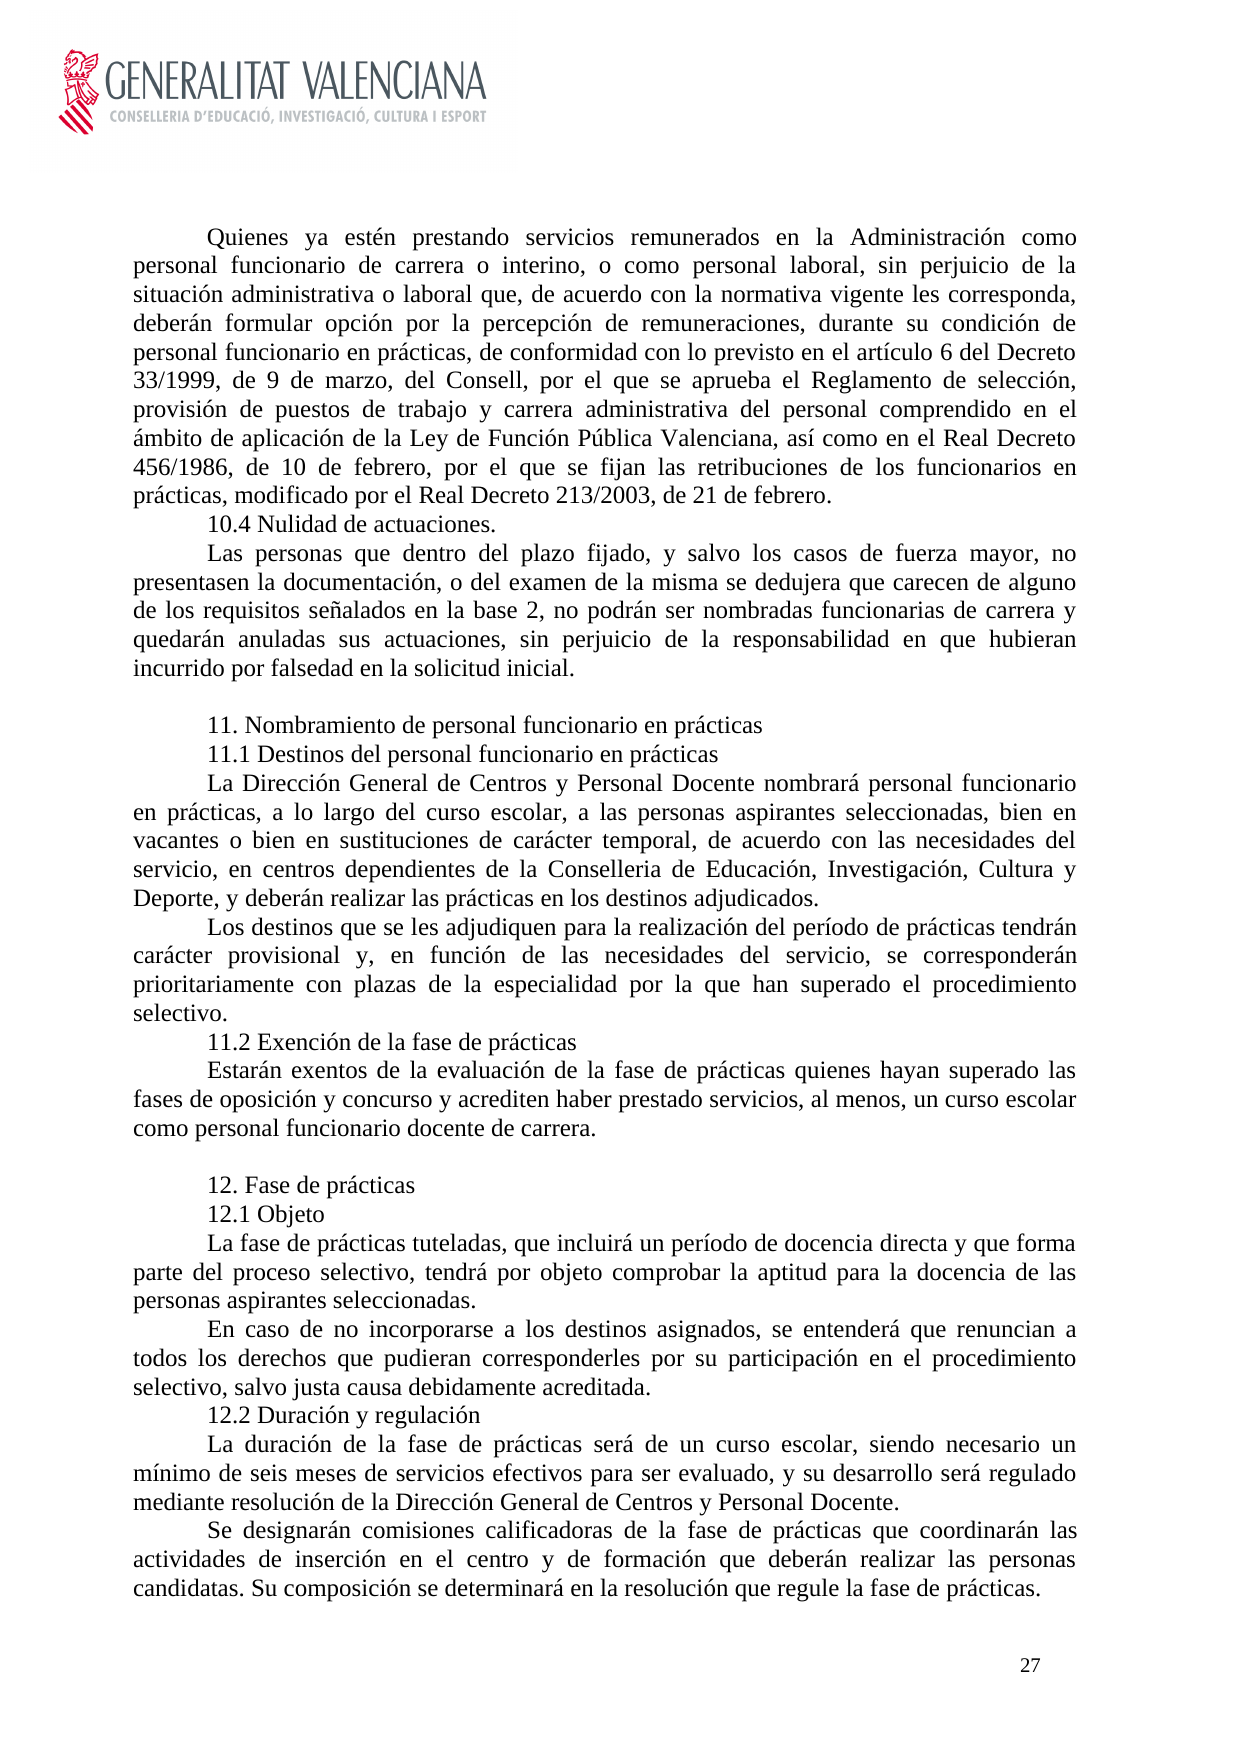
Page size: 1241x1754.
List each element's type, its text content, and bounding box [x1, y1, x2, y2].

text 11.1 Destinos del personal funcionario en prácticas [133, 739, 1078, 768]
text 11.2 Exención de la fase de prácticas [133, 1027, 1078, 1055]
text 10.4 Nulidad de actuaciones. [133, 509, 1078, 538]
text La duración de la fase de prácticas será de un curso escolar, siendo necesario un mínimo de seis meses de servicios efectivos para ser evaluado, y su desarrollo será regulado mediante resolución de la Dirección General de Centros y Personal Docente. [133, 1429, 1078, 1515]
picture [28, 10, 518, 173]
text Estarán exentos de la evaluación de la fase de prácticas quienes hayan superado las fases de oposición y concurso y acrediten haber prestado servicios, al menos, un curso escolar como personal funcionario docente de carrera. [133, 1055, 1078, 1142]
text 12.1 Objeto [133, 1199, 1078, 1228]
text 12. Fase de prácticas [133, 1170, 1078, 1199]
text La fase de prácticas tuteladas, que incluirá un período de docencia directa y que forma parte del proceso selectivo, tendrá por objeto comprobar la aptitud para la docencia de las personas aspirantes seleccionadas. [133, 1228, 1078, 1314]
text Se designarán comisiones calificadoras de la fase de prácticas que coordinarán las actividades de inserción en el centro y de formación que deberán realizar las personas candidatas. Su composición se determinará en la resolución que regule la fase de prácticas. [133, 1515, 1078, 1602]
text Las personas que dentro del plazo fijado, y salvo los casos de fuerza mayor, no presentasen la documentación, o del examen de la misma se dedujera que carecen de alguno de los requisitos señalados en la base 2, no podrán ser nombradas funcionarias de carrera y quedarán anuladas sus actuaciones, sin perjuicio de la responsabilidad en que hubieran incurrido por falsedad en la solicitud inicial. [133, 538, 1078, 682]
text Los destinos que se les adjudiquen para la realización del período de prácticas tendrán carácter provisional y, en función de las necesidades del servicio, se corresponderán prioritariamente con plazas de la especialidad por la que han superado el procedimiento selectivo. [133, 912, 1078, 1027]
text En caso de no incorporarse a los destinos asignados, se entenderá que renuncian a todos los derechos que pudieran corresponderles por su participación en el procedimiento selectivo, salvo justa causa debidamente acreditada. [133, 1314, 1078, 1400]
text La Dirección General de Centros y Personal Docente nombrará personal funcionario en prácticas, a lo largo del curso escolar, a las personas aspirantes seleccionadas, bien en vacantes o bien en sustituciones de carácter temporal, de acuerdo con las necesidades del servicio, en centros dependientes de la Conselleria de Educación, Investigación, Cultura y Deporte, y deberán realizar las prácticas en los destinos adjudicados. [133, 768, 1078, 912]
text Quienes ya estén prestando servicios remunerados en la Administración como personal funcionario de carrera o interino, o como personal laboral, sin perjuicio de la situación administrativa o laboral que, de acuerdo con la normativa vigente les corresponda, deberán formular opción por la percepción de remuneraciones, durante su condición de personal funcionario en prácticas, de conformidad con lo previsto en el artículo 6 del Decreto 33/1999, de 9 de marzo, del Consell, por el que se aprueba el Reglamento de selección, provisión de puestos de trabajo y carrera administrativa del personal comprendido en el ámbito de aplicación de la Ley de Función Pública Valenciana, así como en el Real Decreto 456/1986, de 10 de febrero, por el que se fijan las retribuciones de los funcionarios en prácticas, modificado por el Real Decreto 213/2003, de 21 de febrero. [133, 222, 1078, 509]
text 12.2 Duración y regulación [133, 1400, 1078, 1429]
text 11. Nombramiento de personal funcionario en prácticas [133, 710, 1078, 739]
